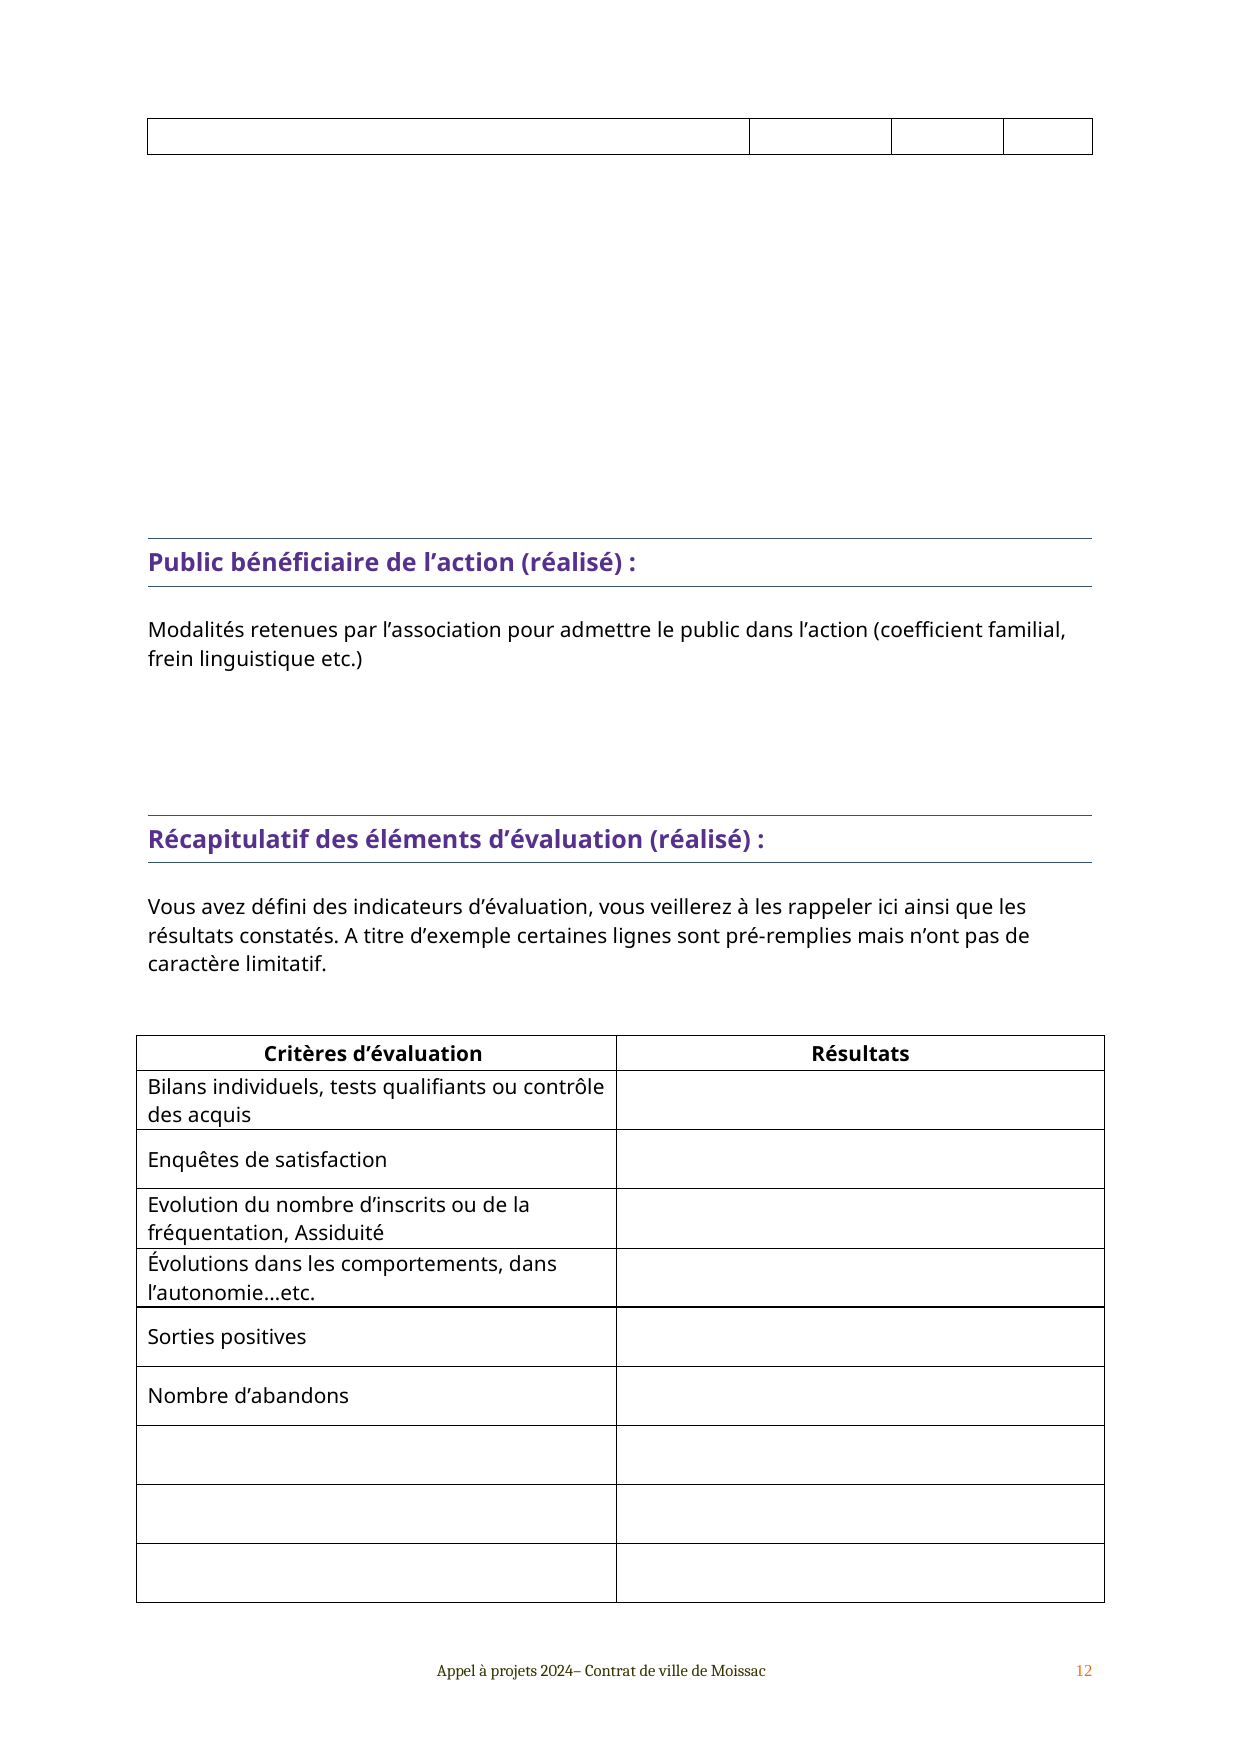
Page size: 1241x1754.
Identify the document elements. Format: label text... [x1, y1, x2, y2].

table_cell [750, 119, 891, 153]
table_cell Sorties positives [137, 1308, 616, 1366]
table_cell Enquêtes de satisfaction [137, 1130, 616, 1188]
table_cell [148, 119, 749, 153]
table_cell [892, 119, 1003, 153]
table_cell Bilans individuels, tests qualifiants ou contrôle des acquis [137, 1071, 616, 1129]
table_cell [137, 1426, 616, 1484]
text Public bénéficiaire de l’action (réalisé) : [148, 539, 1092, 586]
table_cell [137, 1544, 616, 1602]
table_cell Evolution du nombre d’inscrits ou de la fréquentation, Assiduité [137, 1189, 616, 1247]
text Modalités retenues par l’association pour admettre le public dans l’action (coefficient familial, frein linguistique etc.) [148, 615, 1092, 672]
table_cell Nombre d’abandons [137, 1367, 616, 1424]
table_header Critères d’évaluation [137, 1036, 616, 1070]
table_cell [137, 1485, 616, 1543]
table_cell [617, 1308, 1104, 1366]
table_cell [1004, 119, 1092, 153]
table_cell [617, 1130, 1104, 1188]
table_cell [617, 1426, 1104, 1484]
table_cell [617, 1189, 1104, 1247]
table_cell [617, 1544, 1104, 1602]
table_cell [617, 1485, 1104, 1543]
table_cell [617, 1071, 1104, 1129]
text Récapitulatif des éléments d’évaluation (réalisé) : [148, 816, 1092, 862]
table_header Résultats [617, 1036, 1104, 1070]
table_cell [617, 1367, 1104, 1424]
table_cell Évolutions dans les comportements, dans l’autonomie…etc. [137, 1249, 616, 1306]
text Vous avez défini des indicateurs d’évaluation, vous veillerez à les rappeler ici ainsi que les résultats constatés. A titre d’exemple certaines lignes sont pré-remplies mais n’ont pas de caractère limitatif. [148, 892, 1092, 978]
table_cell [617, 1249, 1104, 1306]
